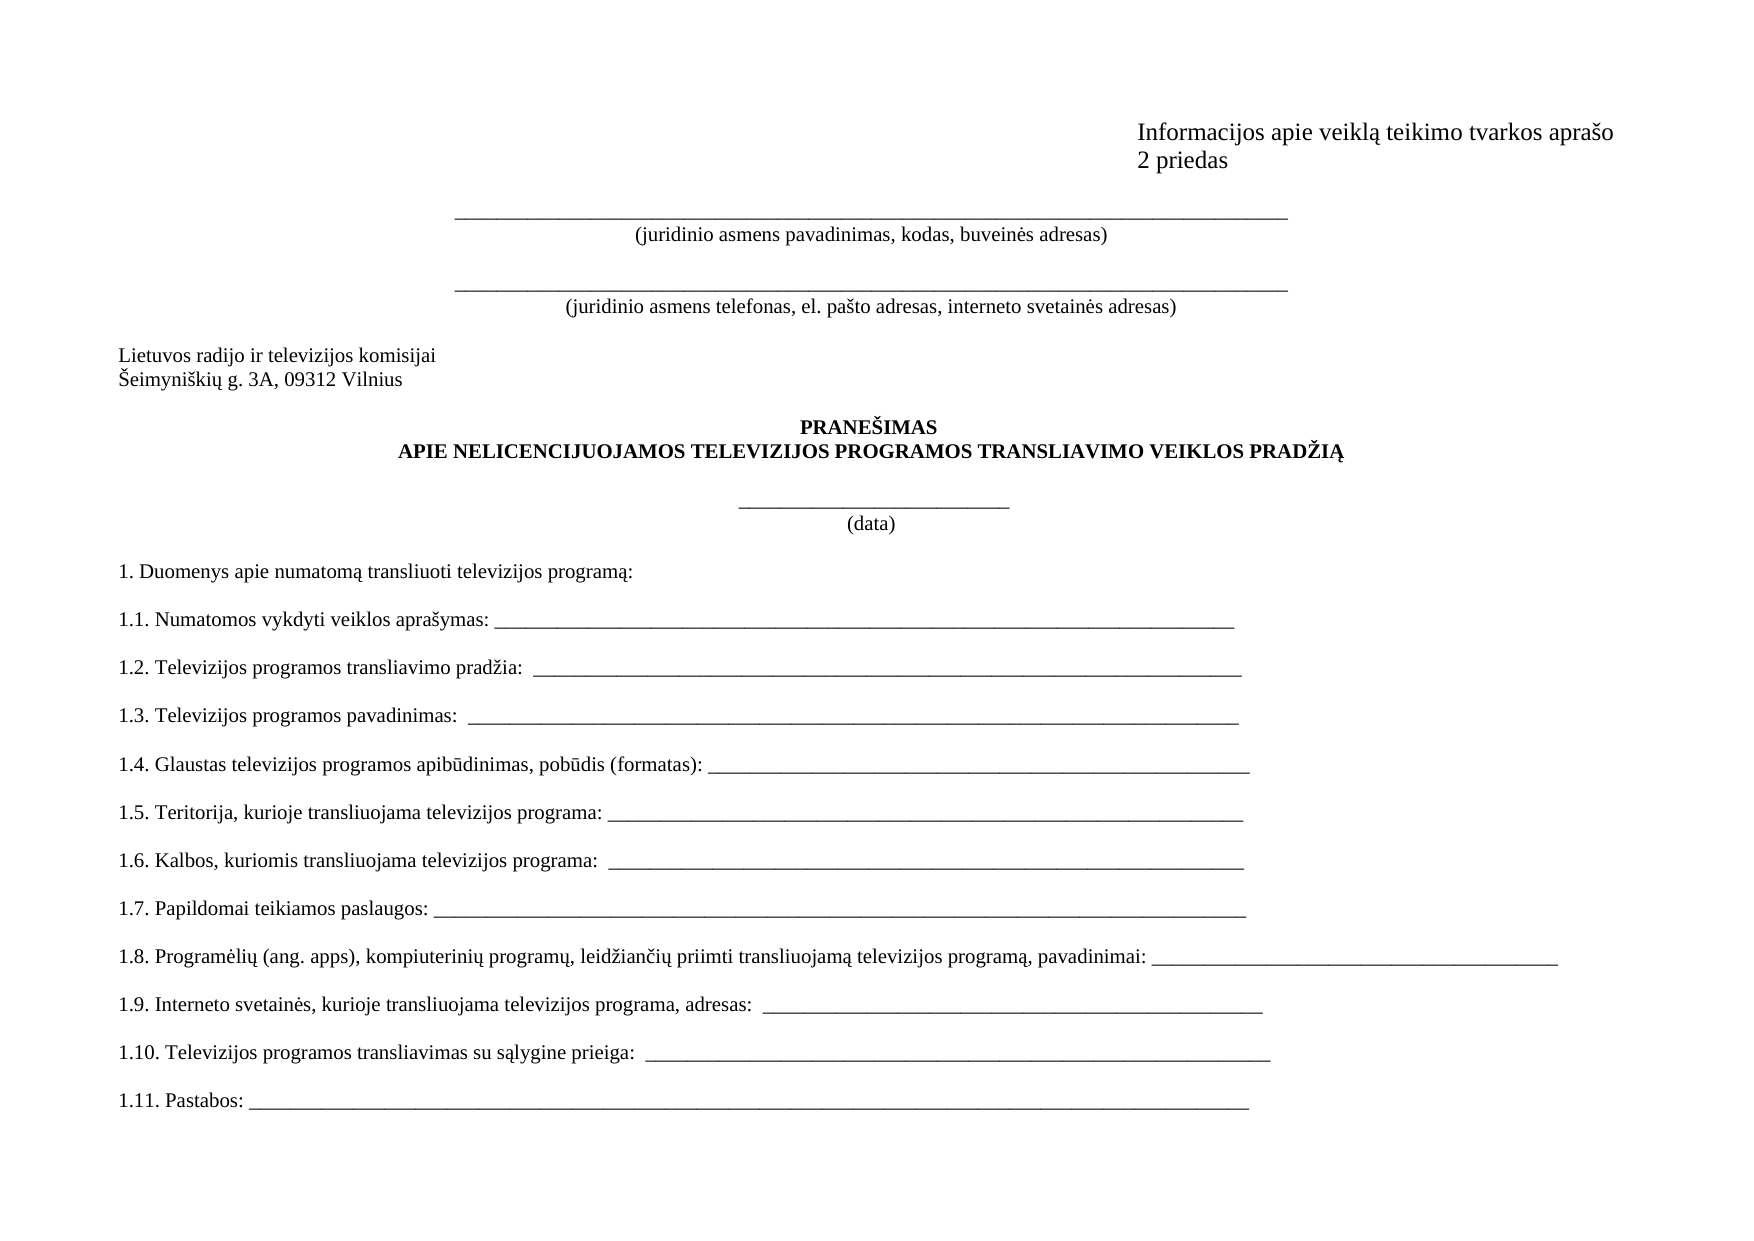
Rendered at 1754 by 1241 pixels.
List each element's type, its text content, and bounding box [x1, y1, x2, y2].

text 1. Duomenys apie numatomą transliuoti televizijos programą: [118, 559, 1624, 583]
text 1.10. Televizijos programos transliavimas su sąlygine prieiga: ____________________________________________________________ [118, 1040, 1624, 1064]
text 1.1. Numatomos vykdyti veiklos aprašymas: _______________________________________________________________________ [118, 607, 1624, 631]
text 1.8. Programėlių (ang. apps), kompiuterinių programų, leidžiančių priimti transliuojamą televizijos programą, pavadinimai: _______________________________________ [118, 944, 1624, 968]
text 1.2. Televizijos programos transliavimo pradžia: ____________________________________________________________________ [118, 655, 1624, 679]
text Informacijos apie veiklą teikimo tvarkos aprašo [1137, 117, 1624, 145]
text ________________________________________________________________________________ [118, 270, 1624, 294]
text Lietuvos radijo ir televizijos komisijai [118, 342, 1624, 367]
text 1.7. Papildomai teikiamos paslaugos: ______________________________________________________________________________ [118, 896, 1624, 920]
subtitle PRANEŠIMAS [118, 415, 1624, 439]
text 1.3. Televizijos programos pavadinimas: __________________________________________________________________________ [118, 703, 1624, 727]
text (data) [118, 511, 1624, 535]
text 1.4. Glaustas televizijos programos apibūdinimas, pobūdis (formatas): ____________________________________________________ [118, 752, 1624, 776]
text ________________________________________________________________________________ [118, 198, 1624, 222]
text 1.5. Teritorija, kurioje transliuojama televizijos programa: _____________________________________________________________ [118, 800, 1624, 824]
text __________________________ [118, 487, 1624, 511]
text 1.6. Kalbos, kuriomis transliuojama televizijos programa: _____________________________________________________________ [118, 848, 1624, 872]
text apie nelicencijuojamos Televizijos programOS transliavimo veiklos pradžią [118, 439, 1624, 463]
text Šeimyniškių g. 3A, 09312 Vilnius [118, 367, 1624, 391]
text 1.9. Interneto svetainės, kurioje transliuojama televizijos programa, adresas: ________________________________________________ [118, 992, 1624, 1016]
text 1.11. Pastabos: ________________________________________________________________________________________________ [118, 1088, 1624, 1112]
text 2 priedas [1137, 145, 1624, 174]
text (juridinio asmens telefonas, el. pašto adresas, interneto svetainės adresas) [118, 294, 1624, 318]
text (juridinio asmens pavadinimas, kodas, buveinės adresas) [118, 222, 1624, 246]
